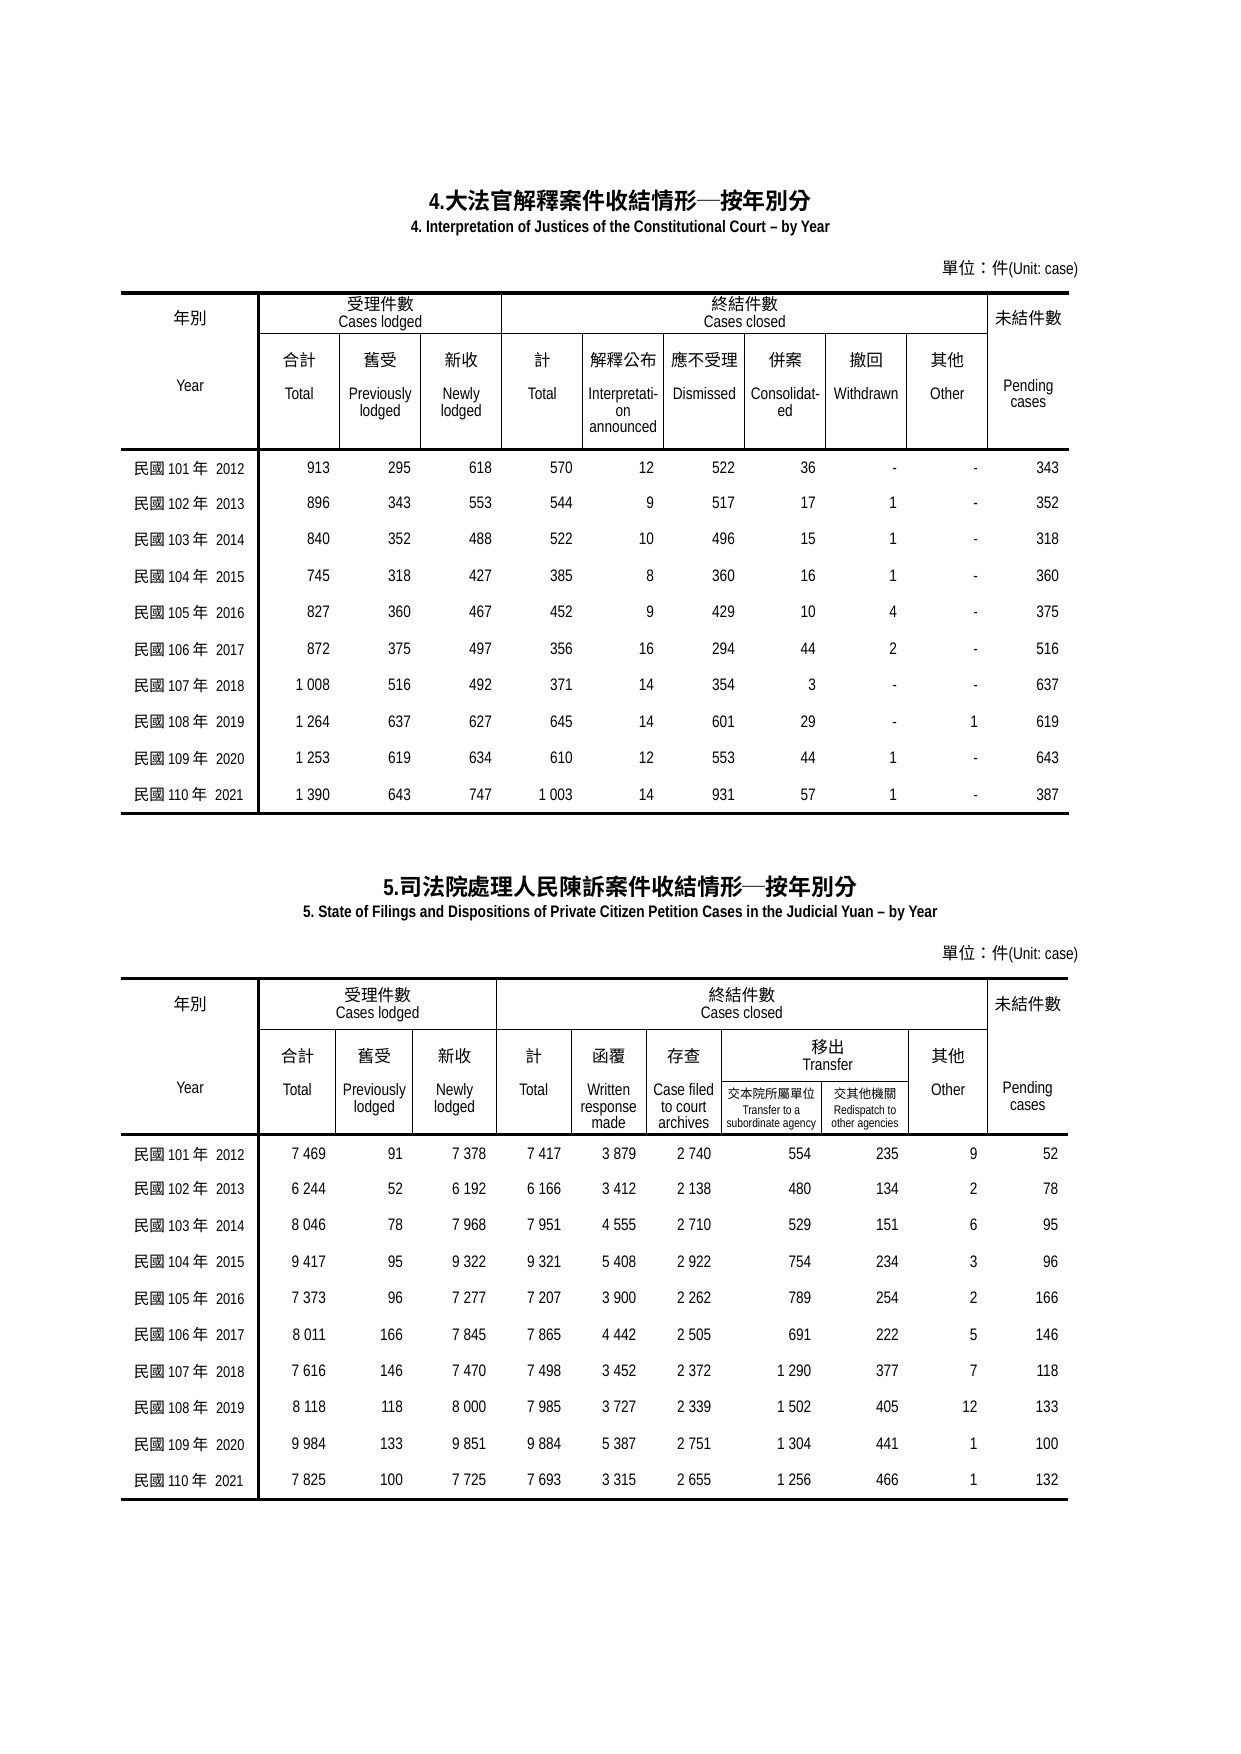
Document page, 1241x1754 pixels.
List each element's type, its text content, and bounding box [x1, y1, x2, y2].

table_cell - [907, 594, 988, 630]
table_cell 1 003 [502, 776, 582, 812]
table_cell 9 417 [260, 1243, 336, 1279]
table_cell 488 [421, 521, 502, 557]
table_cell 492 [421, 666, 502, 703]
table_cell 2 138 [646, 1170, 721, 1206]
table_cell 360 [664, 557, 744, 593]
table_cell 民國110年 2021 [121, 776, 257, 812]
table_cell 3 [745, 666, 826, 703]
table_cell 1 [907, 703, 988, 739]
table_cell 295 [340, 451, 421, 484]
table_cell 529 [721, 1206, 821, 1243]
table_cell 民國108年 2019 [121, 1389, 257, 1425]
table_cell 619 [988, 703, 1069, 739]
table_cell 2 655 [646, 1461, 721, 1498]
table_header 未結件數 Pending cases [988, 980, 1068, 1133]
table_cell 118 [336, 1389, 413, 1425]
table_cell 151 [821, 1206, 908, 1243]
table_cell 146 [987, 1316, 1068, 1352]
table_cell 14 [583, 703, 663, 739]
table_cell 民國105年 2016 [121, 594, 257, 630]
table_cell 385 [502, 557, 582, 593]
table_cell 9 984 [260, 1425, 336, 1461]
table_header 年別 Year [121, 295, 257, 448]
table_cell - [907, 666, 988, 703]
table_cell 544 [502, 484, 582, 521]
table_cell 466 [821, 1461, 908, 1498]
table_cell 應不受理 Dismissed [664, 334, 744, 448]
table_cell 7 693 [496, 1461, 571, 1498]
table_cell 3 412 [571, 1170, 646, 1206]
table_cell 601 [664, 703, 744, 739]
table_cell 377 [821, 1352, 908, 1388]
text 4.大法官解釋案件收結情形─按年別分 [118, 183, 1122, 216]
table_cell 637 [340, 703, 421, 739]
table_cell 840 [260, 521, 339, 557]
table_cell 9 321 [496, 1243, 571, 1279]
table_cell 146 [336, 1352, 413, 1388]
table_cell 14 [583, 666, 663, 703]
table_cell 函覆 Written response made [572, 1030, 646, 1133]
table_header 終結件數 Cases closed [497, 980, 987, 1029]
table_cell 民國102年 2013 [121, 484, 257, 521]
table_cell 166 [987, 1279, 1068, 1316]
table_cell 7 845 [413, 1316, 496, 1352]
table_cell 343 [988, 451, 1069, 484]
table_header 受理件數 Cases lodged [260, 295, 501, 333]
table_cell 併案 Consolidat-ed [745, 334, 825, 448]
table_cell 12 [583, 451, 663, 484]
table_cell 553 [421, 484, 502, 521]
table_cell 1 [826, 521, 907, 557]
table_cell 627 [421, 703, 502, 739]
table_cell 643 [988, 739, 1069, 776]
table_cell 2 710 [646, 1206, 721, 1243]
table_cell 民國108年 2019 [121, 703, 257, 739]
table_cell 3 879 [571, 1136, 646, 1170]
table_cell 1 290 [721, 1352, 821, 1388]
table_cell 民國109年 2020 [121, 1425, 257, 1461]
table_cell 452 [502, 594, 582, 630]
table_cell 6 166 [496, 1170, 571, 1206]
table_cell 民國106年 2017 [121, 1316, 257, 1352]
table_cell 1 [826, 776, 907, 812]
table_cell 7 865 [496, 1316, 571, 1352]
table_cell 16 [583, 630, 663, 666]
table_cell 96 [336, 1279, 413, 1316]
table_cell 7 951 [496, 1206, 571, 1243]
table_cell 7 469 [260, 1136, 336, 1170]
table_cell - [826, 703, 907, 739]
text 5. State of Filings and Dispositions of Private Citizen Petition Cases in the Judicial Yuan – by Year [118, 902, 1122, 921]
table_cell 8 046 [260, 1206, 336, 1243]
table_cell 52 [987, 1136, 1068, 1170]
table_cell 6 244 [260, 1170, 336, 1206]
table_cell - [907, 776, 988, 812]
table_cell 合計 Total [260, 334, 339, 448]
table_cell 44 [745, 739, 826, 776]
table_cell 360 [340, 594, 421, 630]
table_cell 民國103年 2014 [121, 1206, 257, 1243]
table_cell 交其他機關 Redispatch to other agencies [822, 1082, 908, 1133]
table_cell 1 [909, 1425, 987, 1461]
table_cell 其他 Other [907, 334, 987, 448]
table_cell 2 [909, 1279, 987, 1316]
table_cell - [907, 739, 988, 776]
table_cell - [826, 451, 907, 484]
table_cell 民國107年 2018 [121, 1352, 257, 1388]
table_cell 2 339 [646, 1389, 721, 1425]
table_cell 存查 Case filed to court archives [647, 1030, 721, 1133]
table_cell 222 [821, 1316, 908, 1352]
table_cell 7 825 [260, 1461, 336, 1498]
table_cell 516 [340, 666, 421, 703]
table_cell 7 417 [496, 1136, 571, 1170]
table_cell 134 [821, 1170, 908, 1206]
table_cell 計 Total [497, 1030, 571, 1133]
table_cell 12 [583, 739, 663, 776]
table_cell 360 [988, 557, 1069, 593]
table_cell - [907, 451, 988, 484]
table_cell 合計 Total [260, 1030, 335, 1133]
table_cell 57 [745, 776, 826, 812]
table_cell 新收 Newly lodged [413, 1030, 496, 1133]
table_cell 2 262 [646, 1279, 721, 1316]
table_cell 318 [340, 557, 421, 593]
table_cell 民國109年 2020 [121, 739, 257, 776]
table_cell 9 [583, 594, 663, 630]
table_cell 78 [987, 1170, 1068, 1206]
table_cell 118 [987, 1352, 1068, 1388]
table_cell 2 751 [646, 1425, 721, 1461]
table_cell 754 [721, 1243, 821, 1279]
table_cell 5 [909, 1316, 987, 1352]
table_cell - [907, 557, 988, 593]
table_cell 3 727 [571, 1389, 646, 1425]
table_cell 10 [745, 594, 826, 630]
table_cell 15 [745, 521, 826, 557]
table_cell 371 [502, 666, 582, 703]
table_cell 移出 Transfer [722, 1030, 908, 1081]
table_cell 9 [909, 1136, 987, 1170]
table_cell 896 [260, 484, 339, 521]
table_cell 14 [583, 776, 663, 812]
table_cell 429 [664, 594, 744, 630]
table_cell 387 [988, 776, 1069, 812]
table_cell 643 [340, 776, 421, 812]
table_cell 3 315 [571, 1461, 646, 1498]
table_header 年別 Year [121, 980, 257, 1133]
table_cell 12 [909, 1389, 987, 1425]
table_cell 民國102年 2013 [121, 1170, 257, 1206]
table_header 未結件數 Pending cases [988, 295, 1069, 448]
table_cell 352 [340, 521, 421, 557]
table_cell 民國107年 2018 [121, 666, 257, 703]
table_cell 29 [745, 703, 826, 739]
table_cell 480 [721, 1170, 821, 1206]
table_cell 8 000 [413, 1389, 496, 1425]
table_cell 1 [826, 557, 907, 593]
table_cell 441 [821, 1425, 908, 1461]
table_cell 133 [336, 1425, 413, 1461]
table_cell 民國105年 2016 [121, 1279, 257, 1316]
table_cell 36 [745, 451, 826, 484]
table_cell 375 [340, 630, 421, 666]
table_cell 132 [987, 1461, 1068, 1498]
table_cell 318 [988, 521, 1069, 557]
table_header 終結件數 Cases closed [502, 295, 987, 333]
table_cell 235 [821, 1136, 908, 1170]
table_cell 7 725 [413, 1461, 496, 1498]
table_cell 2 505 [646, 1316, 721, 1352]
table_cell 872 [260, 630, 339, 666]
table_cell - [907, 484, 988, 521]
table_cell 4 [826, 594, 907, 630]
table_cell 52 [336, 1170, 413, 1206]
table_cell 解釋公布 Interpretati- on announced [583, 334, 663, 448]
table_cell 637 [988, 666, 1069, 703]
table_cell 95 [987, 1206, 1068, 1243]
table_cell 7 207 [496, 1279, 571, 1316]
table_cell 3 452 [571, 1352, 646, 1388]
table_cell 7 [909, 1352, 987, 1388]
table_cell 354 [664, 666, 744, 703]
table_cell 7 470 [413, 1352, 496, 1388]
table_cell 427 [421, 557, 502, 593]
table_cell 其他 Other [909, 1030, 987, 1133]
table_cell 343 [340, 484, 421, 521]
table_cell 2 740 [646, 1136, 721, 1170]
table_cell 166 [336, 1316, 413, 1352]
table_cell 民國101年 2012 [121, 1136, 257, 1170]
table_cell 745 [260, 557, 339, 593]
table_cell 2 372 [646, 1352, 721, 1388]
table_cell 5 408 [571, 1243, 646, 1279]
table_cell 民國110年 2021 [121, 1461, 257, 1498]
table_cell 1 253 [260, 739, 339, 776]
table_cell 913 [260, 451, 339, 484]
table_cell 6 192 [413, 1170, 496, 1206]
table_cell 7 985 [496, 1389, 571, 1425]
table_cell 10 [583, 521, 663, 557]
table_cell 234 [821, 1243, 908, 1279]
table_cell 4 442 [571, 1316, 646, 1352]
table_cell 8 118 [260, 1389, 336, 1425]
table_cell 7 373 [260, 1279, 336, 1316]
table_cell 356 [502, 630, 582, 666]
table_cell 民國106年 2017 [121, 630, 257, 666]
table_cell 517 [664, 484, 744, 521]
table_cell 497 [421, 630, 502, 666]
table_cell 1 502 [721, 1389, 821, 1425]
table_cell 新收 Newly lodged [421, 334, 501, 448]
table_cell 1 304 [721, 1425, 821, 1461]
table_cell 7 968 [413, 1206, 496, 1243]
table_cell 645 [502, 703, 582, 739]
table_cell 553 [664, 739, 744, 776]
table_cell 民國104年 2015 [121, 1243, 257, 1279]
table_cell 522 [664, 451, 744, 484]
table_cell 467 [421, 594, 502, 630]
table_cell 9 851 [413, 1425, 496, 1461]
table_cell - [826, 666, 907, 703]
table_cell - [907, 521, 988, 557]
table_cell 1 008 [260, 666, 339, 703]
table_cell 3 [909, 1243, 987, 1279]
table_cell 2 922 [646, 1243, 721, 1279]
table_cell 7 498 [496, 1352, 571, 1388]
table_cell 1 [826, 484, 907, 521]
table_cell 1 256 [721, 1461, 821, 1498]
table_cell 9 884 [496, 1425, 571, 1461]
table_cell 9 [583, 484, 663, 521]
table_cell 294 [664, 630, 744, 666]
table_cell 2 [909, 1170, 987, 1206]
table_cell 8 011 [260, 1316, 336, 1352]
text 單位：件(Unit: case) [118, 940, 1078, 964]
table_cell 6 [909, 1206, 987, 1243]
table_cell 7 277 [413, 1279, 496, 1316]
table_cell 100 [336, 1461, 413, 1498]
table_cell 352 [988, 484, 1069, 521]
table_cell 9 322 [413, 1243, 496, 1279]
table_cell 496 [664, 521, 744, 557]
table_cell 17 [745, 484, 826, 521]
table_cell 78 [336, 1206, 413, 1243]
table_cell 516 [988, 630, 1069, 666]
table_cell 789 [721, 1279, 821, 1316]
table_cell 634 [421, 739, 502, 776]
table_cell 舊受 Previously lodged [340, 334, 420, 448]
table_cell 747 [421, 776, 502, 812]
table_cell - [907, 630, 988, 666]
table_cell 100 [987, 1425, 1068, 1461]
table_cell 16 [745, 557, 826, 593]
table_cell 民國101年 2012 [121, 451, 257, 484]
table_cell 民國104年 2015 [121, 557, 257, 593]
table_cell 931 [664, 776, 744, 812]
table_cell 618 [421, 451, 502, 484]
table_cell 3 900 [571, 1279, 646, 1316]
text 5.司法院處理人民陳訴案件收結情形─按年別分 [118, 869, 1122, 902]
table_cell 522 [502, 521, 582, 557]
table_cell 1 [826, 739, 907, 776]
table_cell 254 [821, 1279, 908, 1316]
table_cell 舊受 Previously lodged [336, 1030, 412, 1133]
table_cell 交本院所屬單位 Transfer to a subordinate agency [722, 1082, 821, 1133]
table_cell 7 378 [413, 1136, 496, 1170]
table_cell 4 555 [571, 1206, 646, 1243]
table_cell 570 [502, 451, 582, 484]
table_cell 610 [502, 739, 582, 776]
table_cell 2 [826, 630, 907, 666]
table_cell 計 Total [502, 334, 582, 448]
table_cell 民國103年 2014 [121, 521, 257, 557]
table_cell 405 [821, 1389, 908, 1425]
table_cell 827 [260, 594, 339, 630]
table_cell 7 616 [260, 1352, 336, 1388]
table_cell 375 [988, 594, 1069, 630]
table_cell 691 [721, 1316, 821, 1352]
table_cell 91 [336, 1136, 413, 1170]
text 4. Interpretation of Justices of the Constitutional Court – by Year [118, 216, 1122, 236]
table_header 受理件數 Cases lodged [260, 980, 496, 1029]
table_cell 133 [987, 1389, 1068, 1425]
table_cell 1 264 [260, 703, 339, 739]
table_cell 8 [583, 557, 663, 593]
text 單位：件(Unit: case) [118, 255, 1078, 279]
table_cell 1 [909, 1461, 987, 1498]
table_cell 619 [340, 739, 421, 776]
table_cell 5 387 [571, 1425, 646, 1461]
table_cell 95 [336, 1243, 413, 1279]
table_cell 撤回 Withdrawn [826, 334, 906, 448]
table_cell 554 [721, 1136, 821, 1170]
table_cell 1 390 [260, 776, 339, 812]
table_cell 96 [987, 1243, 1068, 1279]
table_cell 44 [745, 630, 826, 666]
